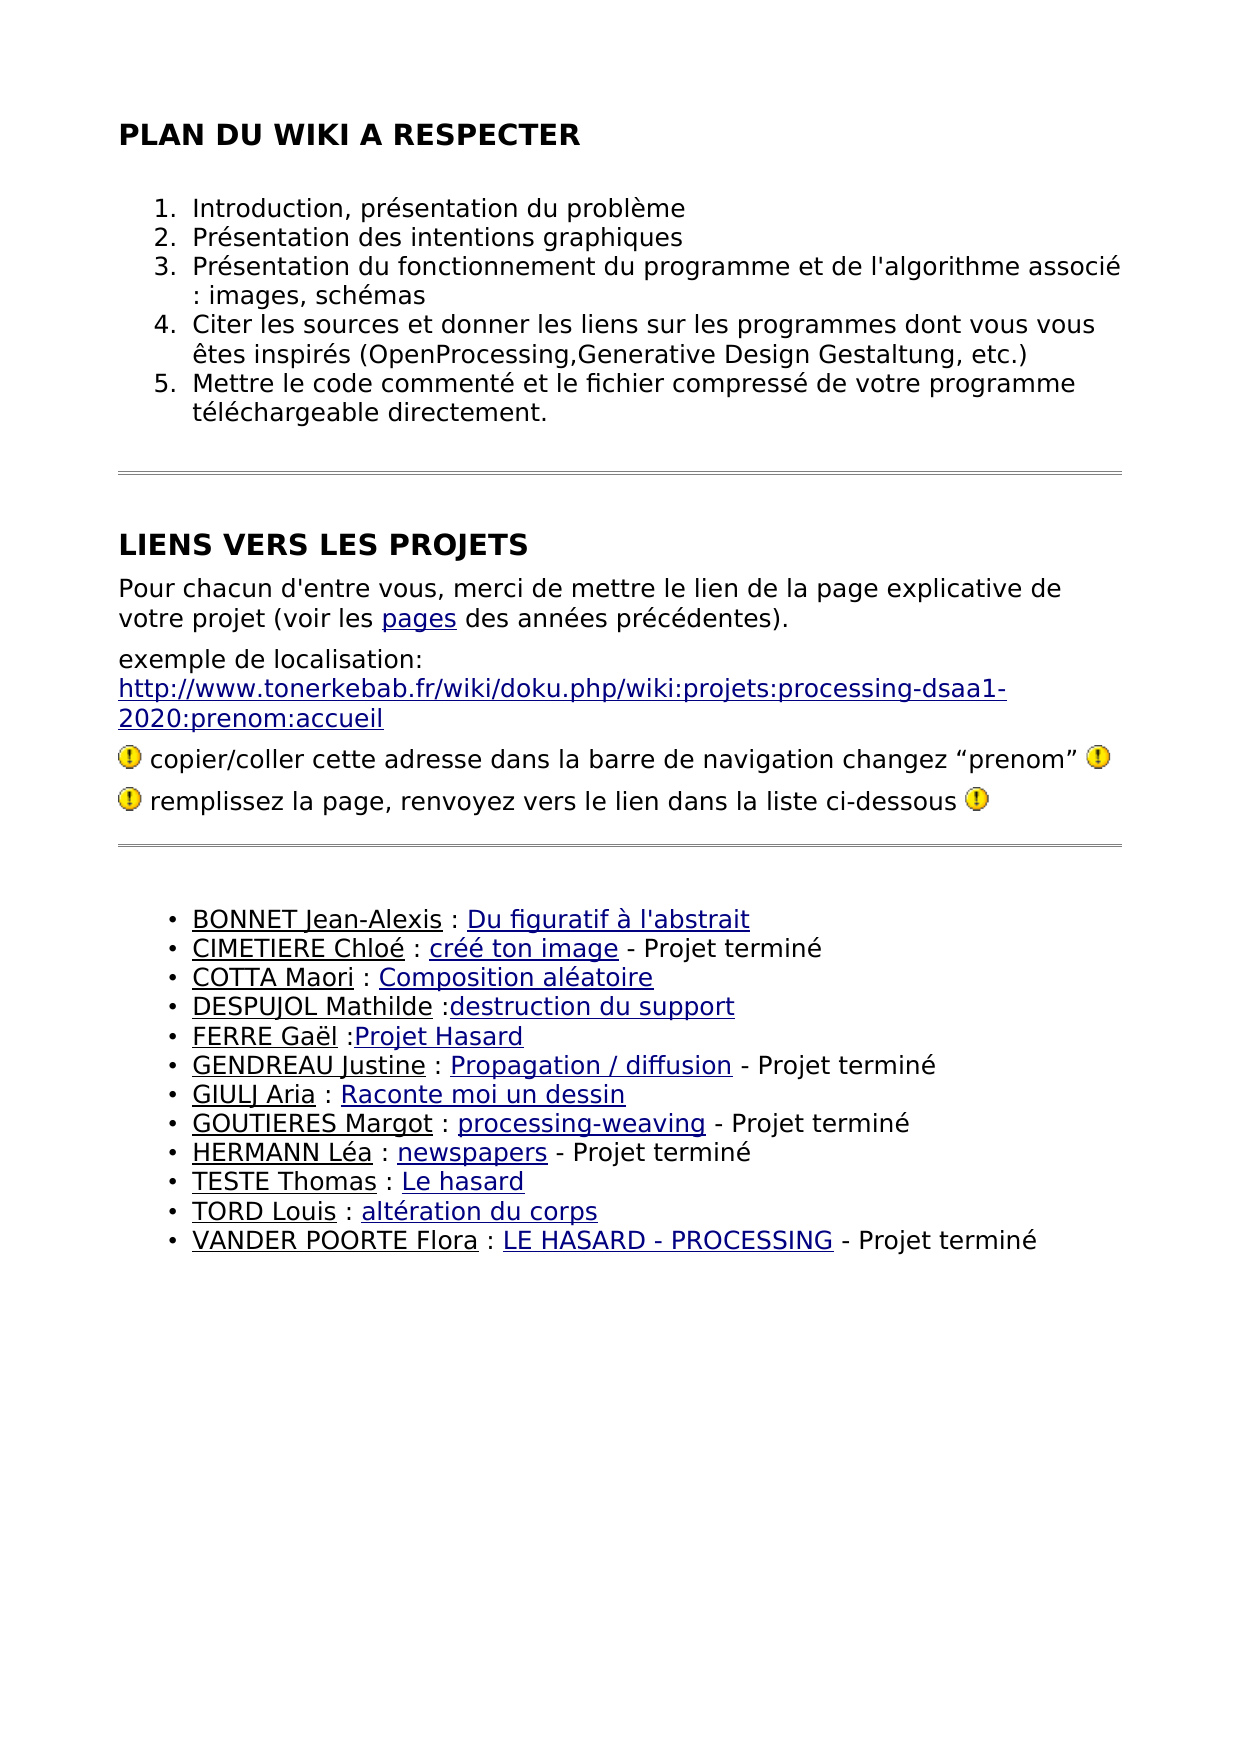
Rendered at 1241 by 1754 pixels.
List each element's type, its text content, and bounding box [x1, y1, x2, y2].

picture [1086, 745, 1111, 769]
list CIMETIERE Chloé : créé ton image - Projet terminé [177, 934, 1122, 963]
list TESTE Thomas : Le hasard [177, 1168, 1122, 1197]
list DESPUJOL Mathilde :destruction du support [177, 993, 1122, 1022]
list VANDER POORTE Flora : LE HASARD - PROCESSING - Projet terminé [177, 1226, 1122, 1255]
list Présentation du fonctionnement du programme et de l'algorithme associé : images, schémas [177, 252, 1122, 311]
list Mettre le code commenté et le fichier compressé de votre programme téléchargeable directement. [177, 369, 1122, 427]
list Présentation des intentions graphiques [177, 223, 1122, 252]
list TORD Louis : altération du corps [177, 1197, 1122, 1226]
list HERMANN Léa : newspapers - Projet terminé [177, 1138, 1122, 1168]
subtitle PLAN DU WIKI A RESPECTER [118, 118, 1122, 152]
list Introduction, présentation du problème [177, 194, 1122, 223]
picture [118, 745, 142, 769]
list GENDREAU Justine : Propagation / diffusion - Projet terminé [177, 1051, 1122, 1080]
text remplissez la page, renvoyez vers le lien dans la liste ci-dessous [118, 787, 1122, 817]
list BONNET Jean-Alexis : Du figuratif à l'abstrait [177, 905, 1122, 934]
text Pour chacun d'entre vous, merci de mettre le lien de la page explicative de votre projet (voir les pages des années précédentes). [118, 575, 1122, 633]
text exemple de localisation: http://www.tonerkebab.fr/wiki/doku.php/wiki:projets:processing-dsaa1-2020:prenom:accueil [118, 646, 1122, 733]
text copier/coller cette adresse dans la barre de navigation changez “prenom” [118, 746, 1122, 775]
picture [965, 787, 989, 811]
list FERRE Gaël :Projet Hasard [177, 1022, 1122, 1051]
list GOUTIERES Margot : processing-weaving - Projet terminé [177, 1109, 1122, 1138]
subtitle LIENS VERS LES PROJETS [118, 528, 1122, 562]
picture [118, 787, 142, 811]
list Citer les sources et donner les liens sur les programmes dont vous vous êtes inspirés (OpenProcessing,Generative Design Gestaltung, etc.) [177, 311, 1122, 369]
list GIULJ Aria : Raconte moi un dessin [177, 1080, 1122, 1109]
list COTTA Maori : Composition aléatoire [177, 963, 1122, 993]
